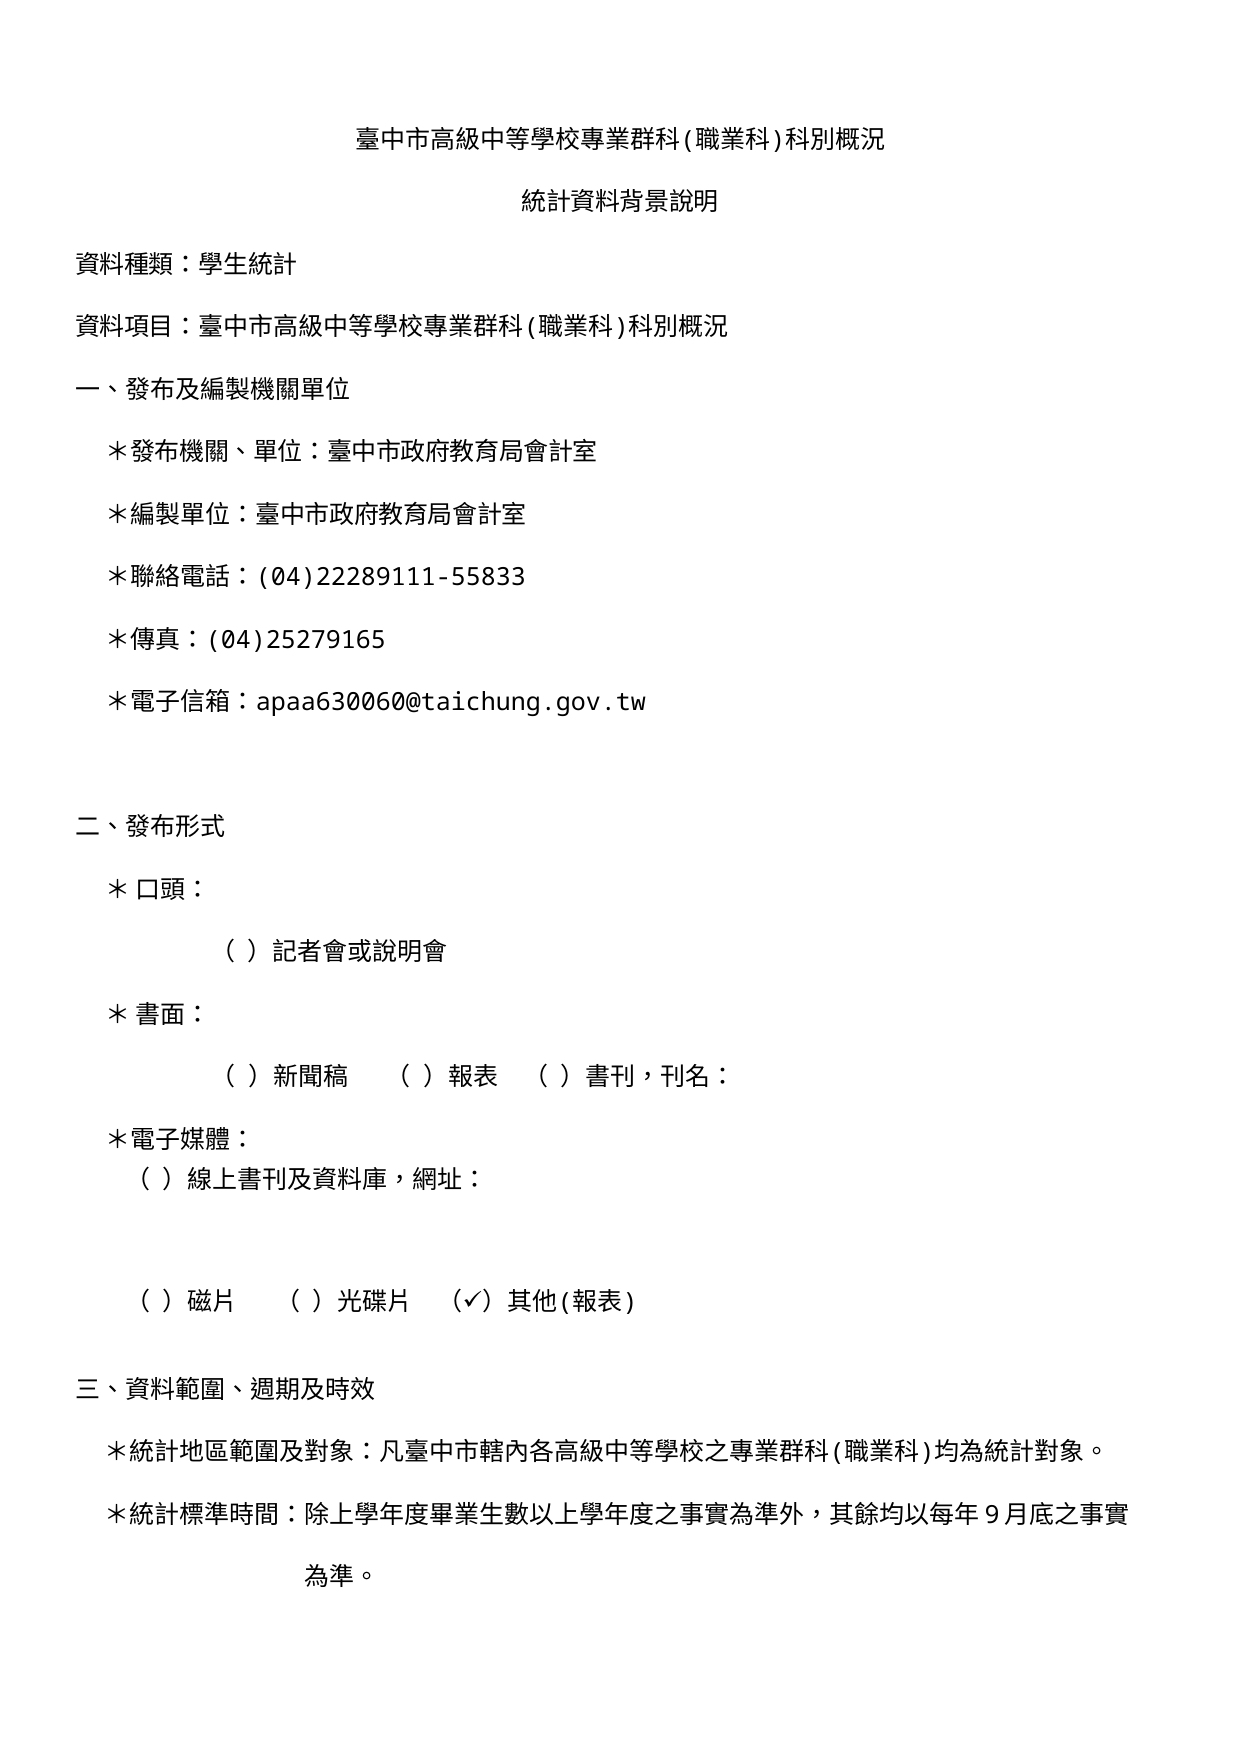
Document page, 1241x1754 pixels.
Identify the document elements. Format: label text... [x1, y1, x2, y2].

text （ ）記者會或說明會 [75, 908, 1165, 971]
text ＊發布機關、單位：臺中市政府教育局會計室 [106, 408, 1165, 471]
text 資料種類：學生統計 [75, 221, 1165, 283]
text 二、發布形式 [75, 783, 1165, 846]
text 臺中市高級中等學校專業群科(職業科)科別概況 [75, 96, 1165, 158]
text ＊電子信箱：apaa630060@taichung.gov.tw [106, 658, 1165, 721]
text （ ）新聞稿 （ ）報表 （ ）書刊，刊名： [106, 1033, 1165, 1096]
text 資料項目：臺中市高級中等學校專業群科(職業科)科別概況 [75, 283, 1165, 346]
text ＊傳真：(04)25279165 [106, 596, 1165, 658]
text ＊電子媒體： [106, 1096, 1165, 1158]
text ＊編製單位：臺中市政府教育局會計室 [106, 471, 1165, 533]
text ＊聯絡電話：(04)22289111-55833 [106, 533, 1165, 596]
list 書面： [106, 971, 1165, 1033]
text ＊統計標準時間：除上學年度畢業生數以上學年度之事實為準外，其餘均以每年9月底之事實 [104, 1471, 1165, 1533]
text 一、發布及編製機關單位 [75, 346, 1165, 408]
text ＊統計地區範圍及對象：凡臺中市轄內各高級中等學校之專業群科(職業科)均為統計對象。 [104, 1408, 1197, 1471]
list 口頭： [106, 846, 1165, 908]
text （ ）線上書刊及資料庫，網址： [75, 1158, 1199, 1196]
text 三、資料範圍、週期及時效 [75, 1346, 1165, 1408]
text 為準。 [304, 1533, 1165, 1596]
text （ ）磁片 （ ）光碟片 （）其他(報表) [75, 1258, 1199, 1321]
text 統計資料背景說明 [75, 158, 1165, 221]
